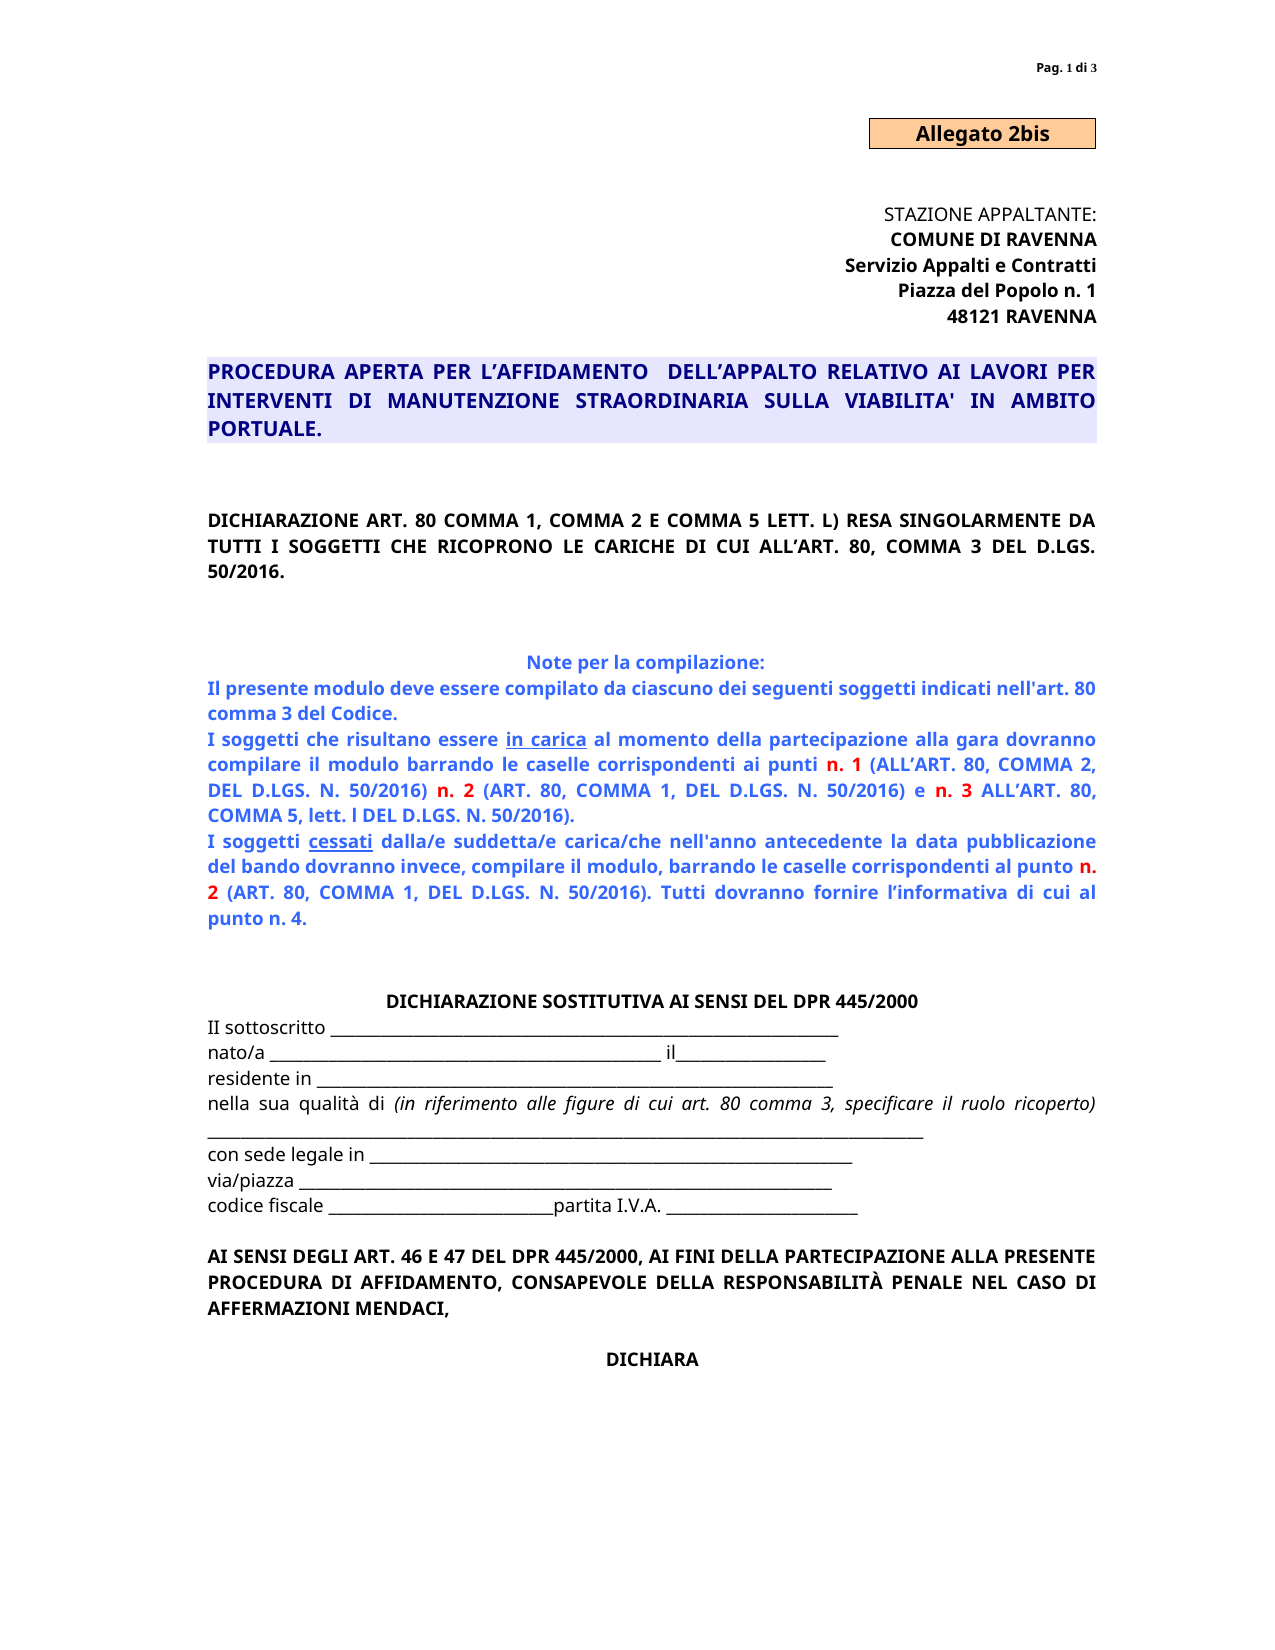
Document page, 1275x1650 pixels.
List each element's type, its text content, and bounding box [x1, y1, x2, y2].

text Il presente modulo deve essere compilato da ciascuno dei seguenti soggetti indicati nell'art. 80 comma 3 del Codice. [207, 675, 1097, 726]
text Piazza del Popolo n. 1 [723, 278, 1097, 303]
text Note per la compilazione: [207, 650, 1088, 675]
text 48121 RAVENNA [723, 303, 1097, 329]
text DICHIARAZIONE ART. 80 COMMA 1, COMMA 2 E COMMA 5 LETT. L) RESA SINGOLARMENTE DA TUTTI I SOGGETTI CHE RICOPRONO LE CARICHE DI CUI ALL’ART. 80, COMMA 3 DEL D.LGS. 50/2016. [207, 508, 1097, 584]
text via/piazza ________________________________________________________________ [207, 1167, 1097, 1193]
text STAZIONE APPALTANTE: [207, 201, 1097, 227]
text codice fiscale ___________________________partita I.V.A. _______________________ [207, 1193, 1097, 1218]
text residente in ______________________________________________________________ [207, 1065, 1097, 1091]
text PROCEDURA APERTA PER L’AFFIDAMENTO DELL’APPALTO RELATIVO AI LAVORI PER INTERVENTI DI MANUTENZIONE STRAORDINARIA SULLA VIABILITA' IN AMBITO PORTUALE. [207, 357, 1097, 443]
text DICHIARA [207, 1346, 1097, 1371]
text nato/a _______________________________________________ il__________________ [207, 1039, 1097, 1065]
text nella sua qualità di (in riferimento alle figure di cui art. 80 comma 3, specificare il ruolo ricoperto) ______________________________________________________________________________________ [207, 1091, 1097, 1142]
table_header Allegato 2bis [870, 119, 1095, 148]
text con sede legale in __________________________________________________________ [207, 1142, 1097, 1167]
text I soggetti che risultano essere in carica al momento della partecipazione alla gara dovranno compilare il modulo barrando le caselle corrispondenti ai punti n. 1 (ALL’ART. 80, COMMA 2, DEL D.LGS. N. 50/2016) n. 2 (ART. 80, COMMA 1, DEL D.LGS. N. 50/2016) e n. 3 ALL’ART. 80, COMMA 5, lett. l DEL D.LGS. N. 50/2016). [207, 726, 1097, 828]
text I soggetti cessati dalla/e suddetta/e carica/che nell'anno antecedente la data pubblicazione del bando dovranno invece, compilare il modulo, barrando le caselle corrispondenti al punto n. 2 (ART. 80, COMMA 1, DEL D.LGS. N. 50/2016). Tutti dovranno fornire l’informativa di cui al punto n. 4. [207, 828, 1097, 930]
text COMUNE DI RAVENNA [723, 227, 1097, 252]
text II sottoscritto _____________________________________________________________ [207, 1014, 1097, 1039]
text AI SENSI DEGLI ART. 46 E 47 DEL DPR 445/2000, AI FINI DELLA PARTECIPAZIONE ALLA PRESENTE PROCEDURA DI AFFIDAMENTO, CONSAPEVOLE DELLA RESPONSABILITÀ PENALE NEL CASO DI AFFERMAZIONI MENDACI, [207, 1244, 1097, 1320]
text DICHIARAZIONE SOSTITUTIVA AI SENSI DEL DPR 445/2000 [207, 988, 1097, 1014]
text Servizio Appalti e Contratti [723, 252, 1097, 278]
